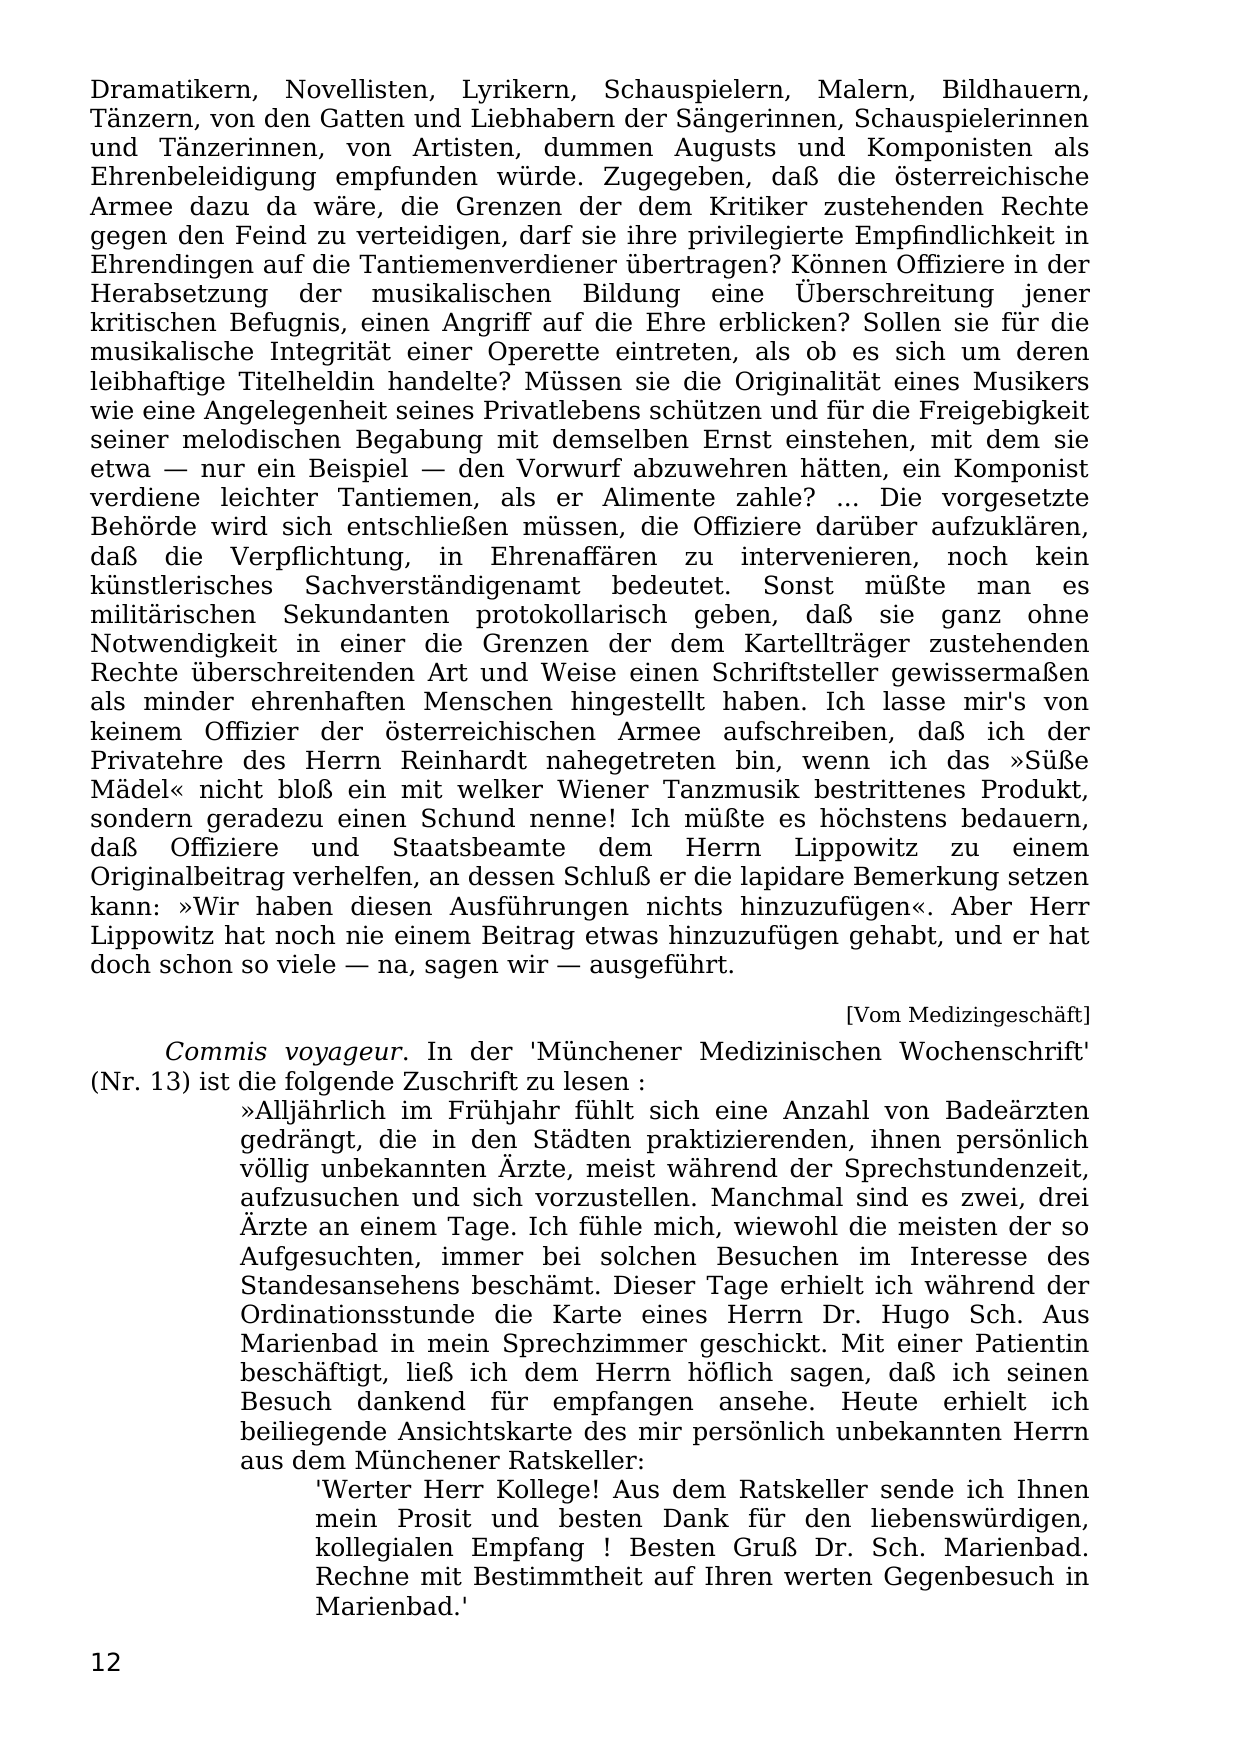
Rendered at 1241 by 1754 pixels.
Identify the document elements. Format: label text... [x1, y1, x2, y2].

text [Vom Medizingeschäft] [90, 1003, 1091, 1028]
text 'Werter Herr Kollege! Aus dem Ratskeller sende ich Ihnen mein Prosit und besten Dank für den liebenswürdigen, kollegialen Empfang ! Besten Gruß Dr. Sch. Marienbad. Rechne mit Bestimmtheit auf Ihren werten Gegenbesuch in Marienbad.' [315, 1475, 1091, 1621]
text Commis voyageur. In der 'Münchener Medizinischen Wochenschrift' (Nr. 13) ist die folgende Zuschrift zu lesen : [90, 1028, 1091, 1096]
text Dramatikern, Novellisten, Lyrikern, Schauspielern, Malern, Bildhauern, Tänzern, von den Gatten und Liebhabern der Sängerinnen, Schauspielerinnen und Tänzerinnen, von Artisten, dummen Augusts und Komponisten als Ehrenbeleidigung empfunden würde. Zugegeben, daß die österreichische Armee dazu da wäre, die Grenzen der dem Kritiker zustehenden Rechte gegen den Feind zu verteidigen, darf sie ihre privilegierte Empfindlichkeit in Ehrendingen auf die Tantiemenverdiener übertragen? Können Offiziere in der Herabsetzung der musikalischen Bildung eine Überschreitung jener kritischen Befugnis, einen Angriff auf die Ehre erblicken? Sollen sie für die musikalische Integrität einer Operette eintreten, als ob es sich um deren leibhaftige Titelheldin handelte? Müssen sie die Originalität eines Musikers wie eine Angelegenheit seines Privatlebens schützen und für die Freigebigkeit seiner melodischen Begabung mit demselben Ernst einstehen, mit dem sie etwa — nur ein Beispiel — den Vorwurf abzuwehren hätten, ein Komponist verdiene leichter Tantiemen, als er Alimente zahle? ... Die vorgesetzte Behörde wird sich entschließen müssen, die Offiziere darüber aufzuklären, daß die Verpflichtung, in Ehrenaffären zu intervenieren, noch kein künstlerisches Sachverständigenamt bedeutet. Sonst müßte man es militärischen Sekundanten protokollarisch geben, daß sie ganz ohne Notwendigkeit in einer die Grenzen der dem Kartellträger zustehenden Rechte überschreitenden Art und Weise einen Schriftsteller gewissermaßen als minder ehrenhaften Menschen hingestellt haben. Ich lasse mir's von keinem Offizier der österreichischen Armee aufschreiben, daß ich der Privatehre des Herrn Reinhardt nahegetreten bin, wenn ich das »Süße Mädel« nicht bloß ein mit welker Wiener Tanzmusik bestrittenes Produkt, sondern geradezu einen Schund nenne! Ich müßte es höchstens bedauern, daß Offiziere und Staatsbeamte dem Herrn Lippowitz zu einem Originalbeitrag verhelfen, an dessen Schluß er die lapidare Bemerkung setzen kann: »Wir haben diesen Ausführungen nichts hinzuzufügen«. Aber Herr Lippowitz hat noch nie einem Beitrag etwas hinzuzufügen gehabt, und er hat doch schon so viele — na, sagen wir — ausgeführt. [90, 75, 1091, 979]
text »Alljährlich im Frühjahr fühlt sich eine Anzahl von Badeärzten gedrängt, die in den Städten praktizierenden, ihnen persönlich völlig unbekannten Ärzte, meist während der Sprechstundenzeit, aufzusuchen und sich vorzustellen. Manchmal sind es zwei, drei Ärzte an einem Tage. Ich fühle mich, wiewohl die meisten der so Aufgesuchten, immer bei solchen Besuchen im Interesse des Standesansehens beschämt. Dieser Tage erhielt ich während der Ordinationsstunde die Karte eines Herrn Dr. Hugo Sch. Aus Marienbad in mein Sprechzimmer geschickt. Mit einer Patientin beschäftigt, ließ ich dem Herrn höflich sagen, daß ich seinen Besuch dankend für empfangen ansehe. Heute erhielt ich beiliegende Ansichtskarte des mir persönlich unbekannten Herrn aus dem Münchener Ratskeller: [240, 1096, 1091, 1475]
